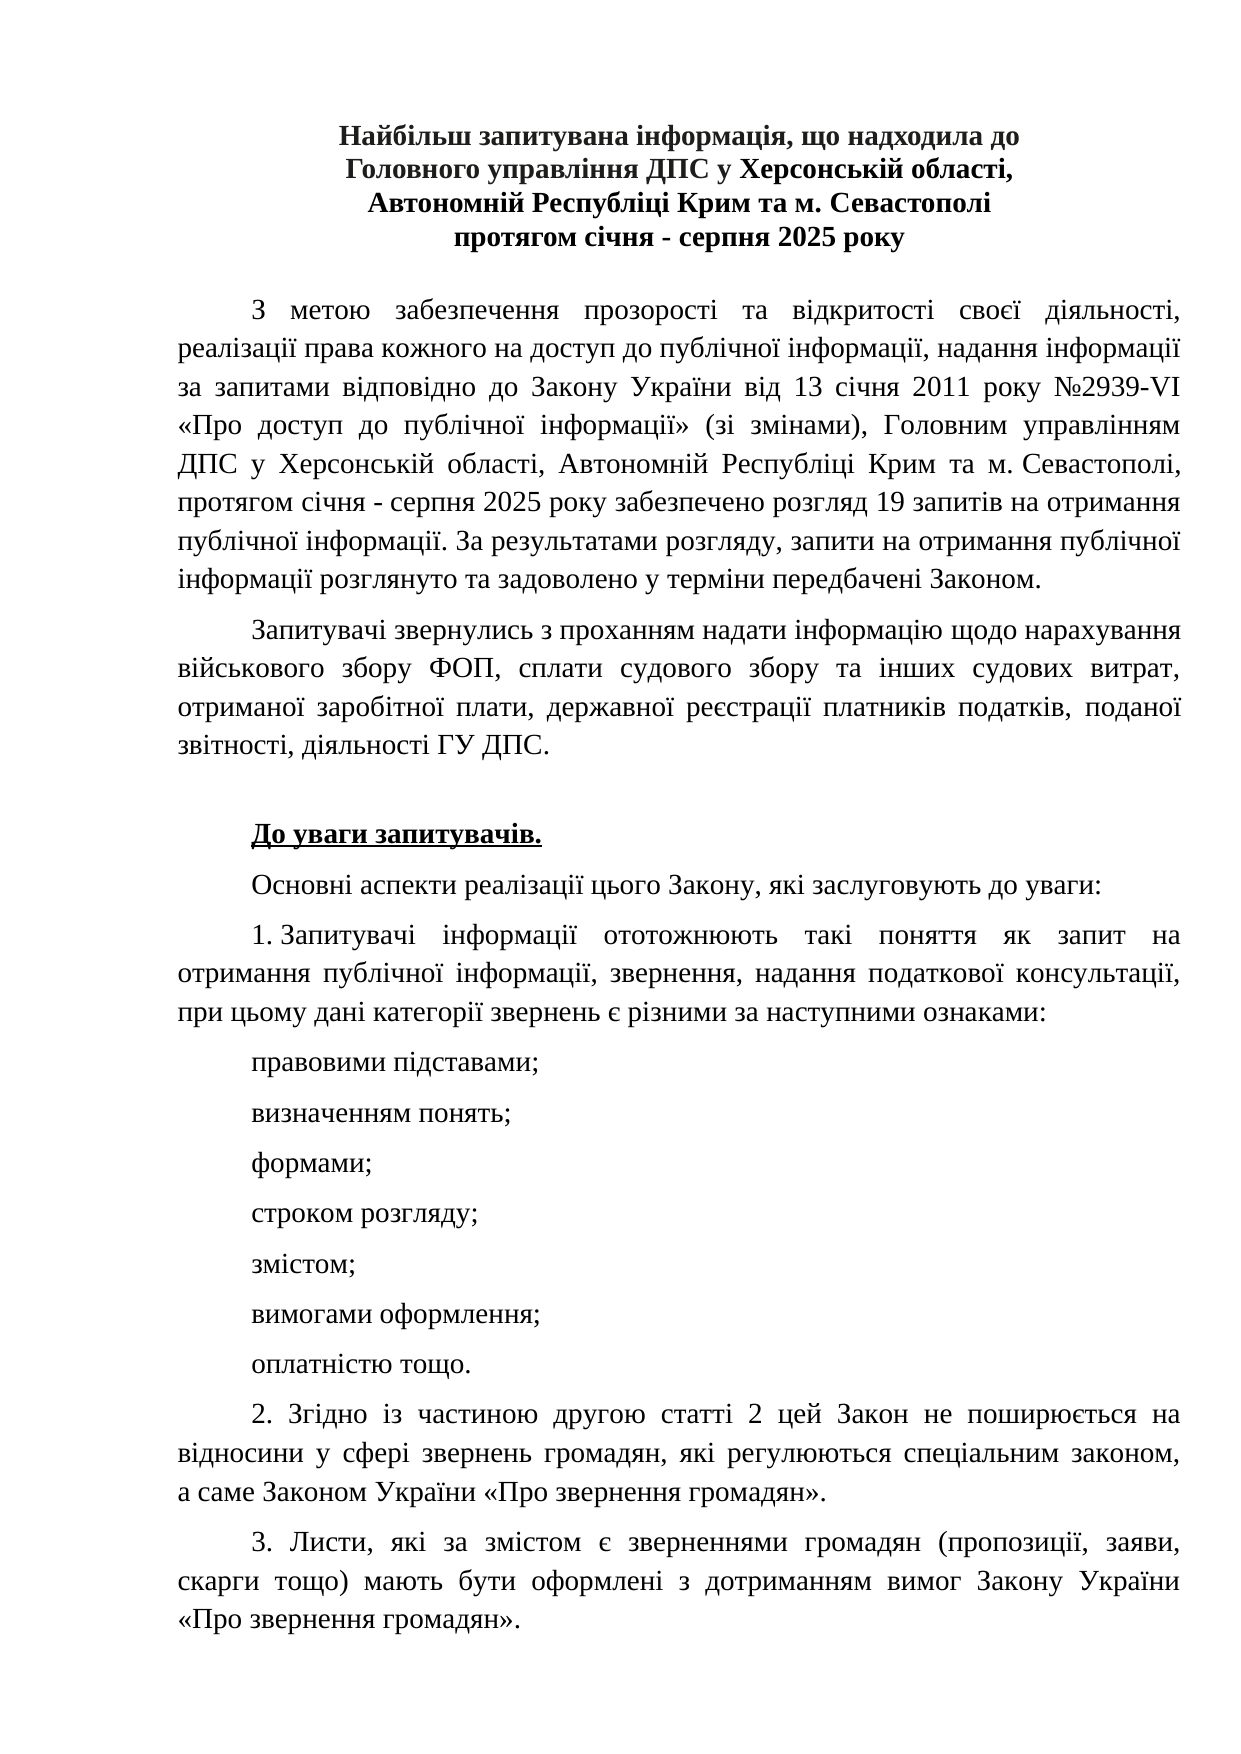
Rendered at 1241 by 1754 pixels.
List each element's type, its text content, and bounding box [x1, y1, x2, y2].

text правовими підставами; [177, 1044, 1181, 1078]
text 3. Листи, які за змістом є зверненнями громадян (пропозиції, заяви, скарги тощо) мають бути оформлені з дотриманням вимог Закону України «Про звернення громадян». [177, 1524, 1181, 1635]
subtitle Найбільш запитувана інформація, що надходила до [177, 118, 1181, 152]
text вимогами оформлення; [177, 1296, 1181, 1329]
text 2. Згідно із частиною другою статті 2 цей Закон не поширюється на відносини у сфері звернень громадян, які регулюються спеціальним законом, а саме Законом України «Про звернення громадян». [177, 1397, 1181, 1507]
text До уваги запитувачів. [177, 816, 1181, 850]
text змістом; [177, 1246, 1181, 1279]
text визначенням понять; [177, 1095, 1181, 1128]
subtitle протягом січня - серпня 2025 року [177, 219, 1181, 252]
text З метою забезпечення прозорості та відкритості своєї діяльності, реалізації права кожного на доступ до публічної інформації, надання інформації за запитами відповідно до Закону України від 13 січня 2011 року №2939-VI «Про доступ до публічної інформації» (зі змінами), Головним управлінням ДПС у Херсонській області, Автономній Республіці Крим та м. Севастополі, протягом січня - серпня 2025 року забезпечено розгляд 19 запитів на отримання публічної інформації. За результатами розгляду, запити на отримання публічної інформації розглянуто та задоволено у терміни передбачені Законом. [177, 292, 1181, 595]
text строком розгляду; [177, 1195, 1181, 1229]
text 1. Запитувачі інформації ототожнюють такі поняття як запит на отримання публічної інформації, звернення, надання податкової консультації, при цьому дані категорії звернень є різними за наступними ознаками: [177, 917, 1181, 1028]
subtitle Головного управління ДПС у Херсонській області, [177, 152, 1181, 185]
text Запитувачі звернулись з проханням надати інформацію щодо нарахування військового збору ФОП, сплати судового збору та інших судових витрат, отриманої заробітної плати, державної реєстрації платників податків, поданої звітності, діяльності ГУ ДПС. [177, 612, 1181, 761]
text Основні аспекти реалізації цього Закону, які заслуговують до уваги: [177, 867, 1181, 900]
text оплатністю тощо. [177, 1346, 1181, 1380]
subtitle Автономній Республіці Крим та м. Севастополі [177, 185, 1181, 219]
text формами; [177, 1145, 1181, 1179]
